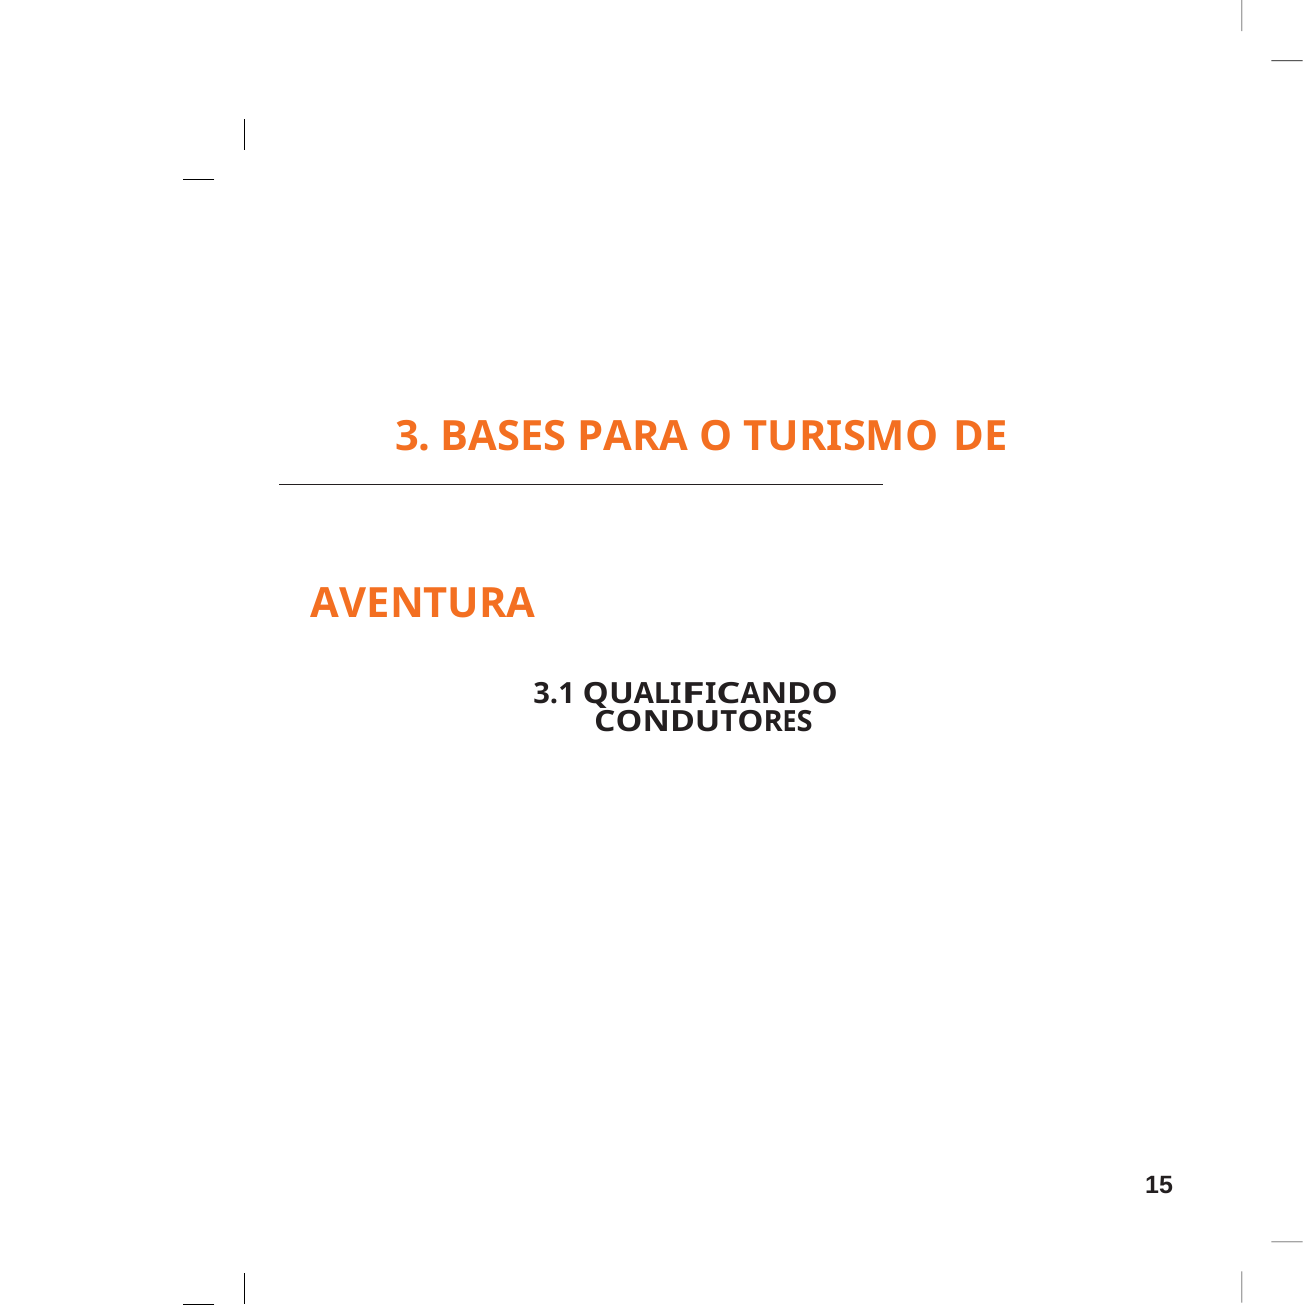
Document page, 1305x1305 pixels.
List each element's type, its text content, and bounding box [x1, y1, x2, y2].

text 3. BASES PARA O TURISMO DE AVENTURA 3 [299, 350, 907, 684]
text 3.1 QUALIFICANDO CONDUTORES [493, 684, 877, 740]
text 15 [1145, 1169, 1271, 1198]
